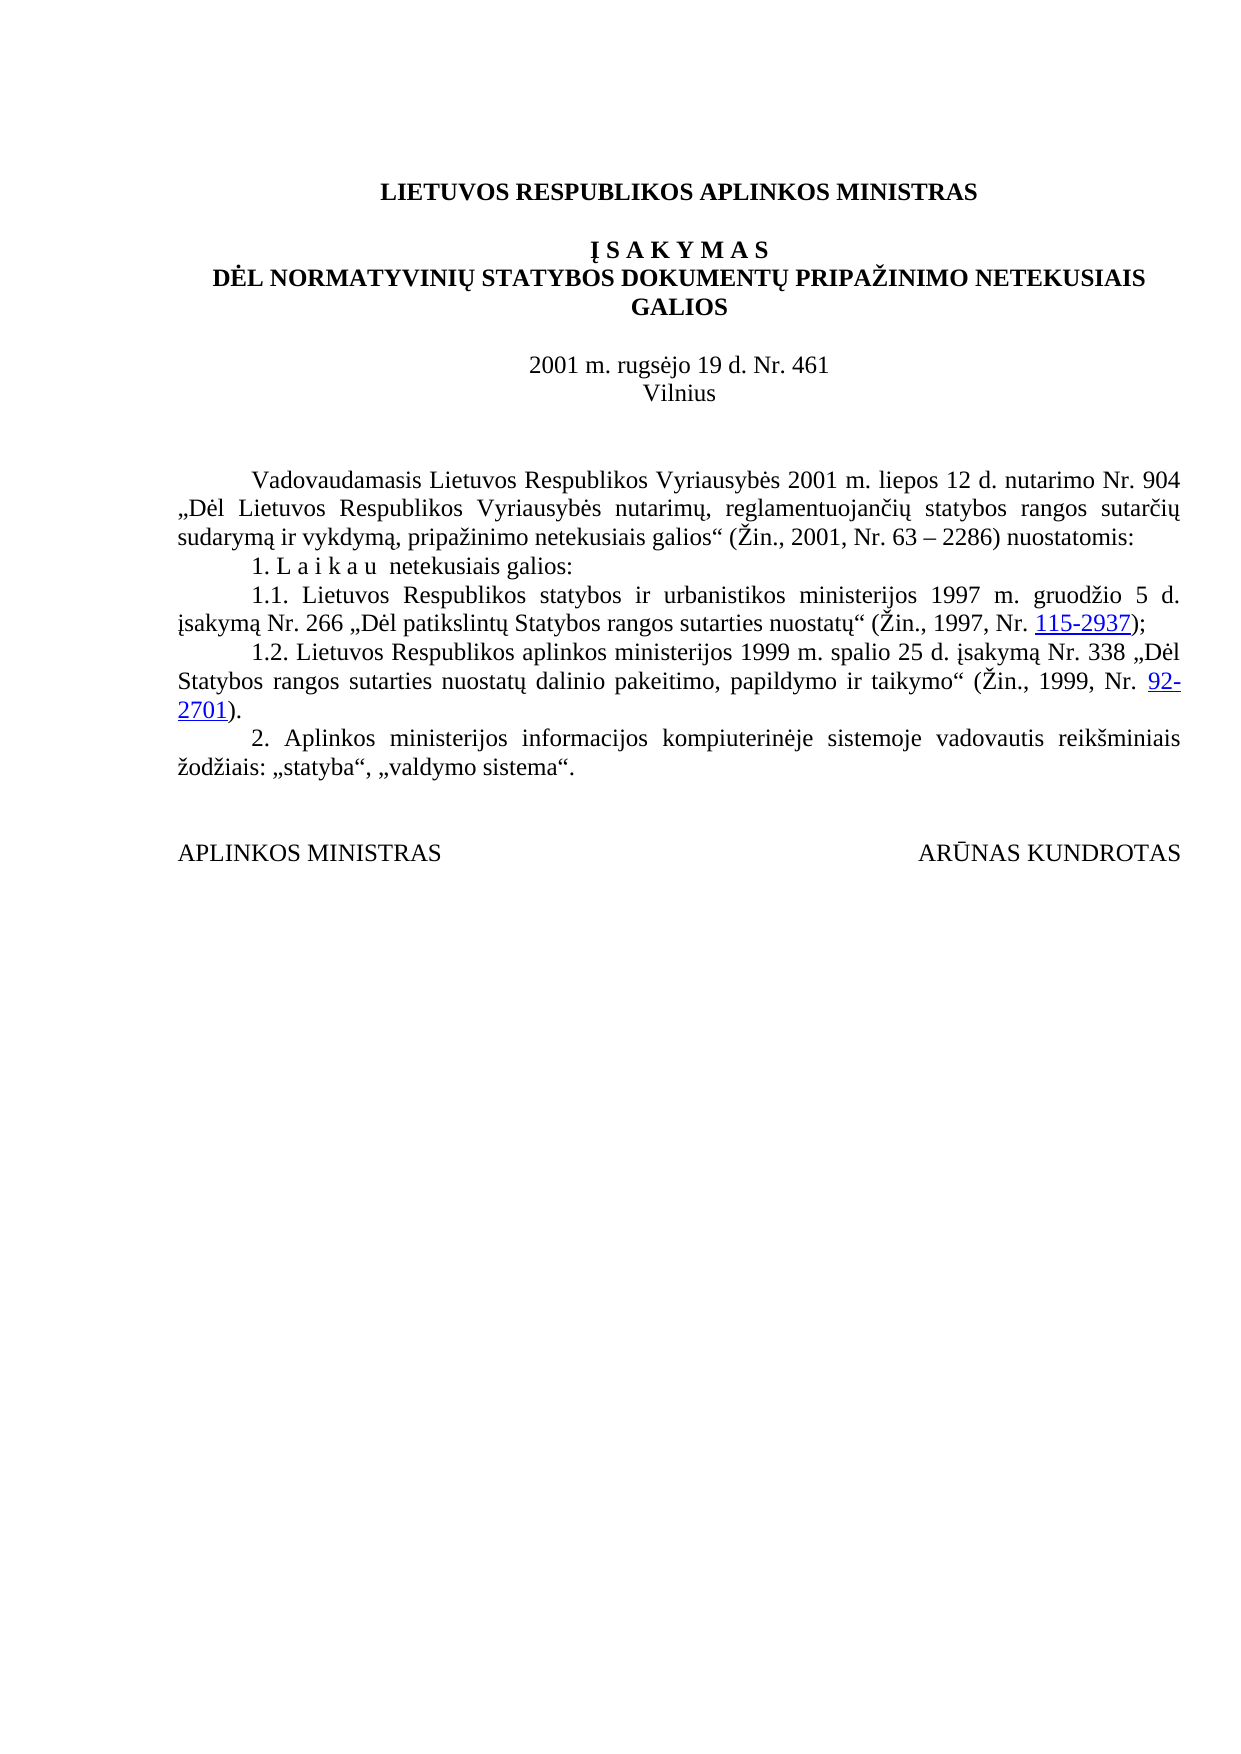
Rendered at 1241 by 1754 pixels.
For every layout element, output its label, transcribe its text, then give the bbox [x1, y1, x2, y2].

text 1. Laikau netekusiais galios: [177, 551, 1181, 580]
text Vadovaudamasis Lietuvos Respublikos Vyriausybės 2001 m. liepos 12 d. nutarimo Nr. 904 „Dėl Lietuvos Respublikos Vyriausybės nutarimų, reglamentuojančių statybos rangos sutarčių sudarymą ir vykdymą, pripažinimo netekusiais galios“ (Žin., 2001, Nr. 63 – 2286) nuostatomis: [177, 465, 1181, 551]
text DĖL NORMATYVINIŲ STATYBOS DOKUMENTŲ PRIPAŽINIMO NETEKUSIAIS GALIOS [177, 263, 1181, 321]
text APLINKOS MINISTRAS ARŪNAS KUNDROTAS [177, 838, 1181, 867]
text 1.2. Lietuvos Respublikos aplinkos ministerijos 1999 m. spalio 25 d. įsakymą Nr. 338 „Dėl Statybos rangos sutarties nuostatų dalinio pakeitimo, papildymo ir taikymo“ (Žin., 1999, Nr. 92-2701). [177, 637, 1181, 723]
text 1.1. Lietuvos Respublikos statybos ir urbanistikos ministerijos 1997 m. gruodžio 5 d. įsakymą Nr. 266 „Dėl patikslintų Statybos rangos sutarties nuostatų“ (Žin., 1997, Nr. 115-2937); [177, 580, 1181, 637]
text 2. Aplinkos ministerijos informacijos kompiuterinėje sistemoje vadovautis reikšminiais žodžiais: „statyba“, „valdymo sistema“. [177, 723, 1181, 781]
text 2001 m. rugsėjo 19 d. Nr. 461 [177, 350, 1181, 378]
text LIETUVOS RESPUBLIKOS APLINKOS MINISTRAS [177, 177, 1181, 206]
text Vilnius [177, 378, 1181, 407]
text Į S A K Y M A S [177, 235, 1181, 263]
